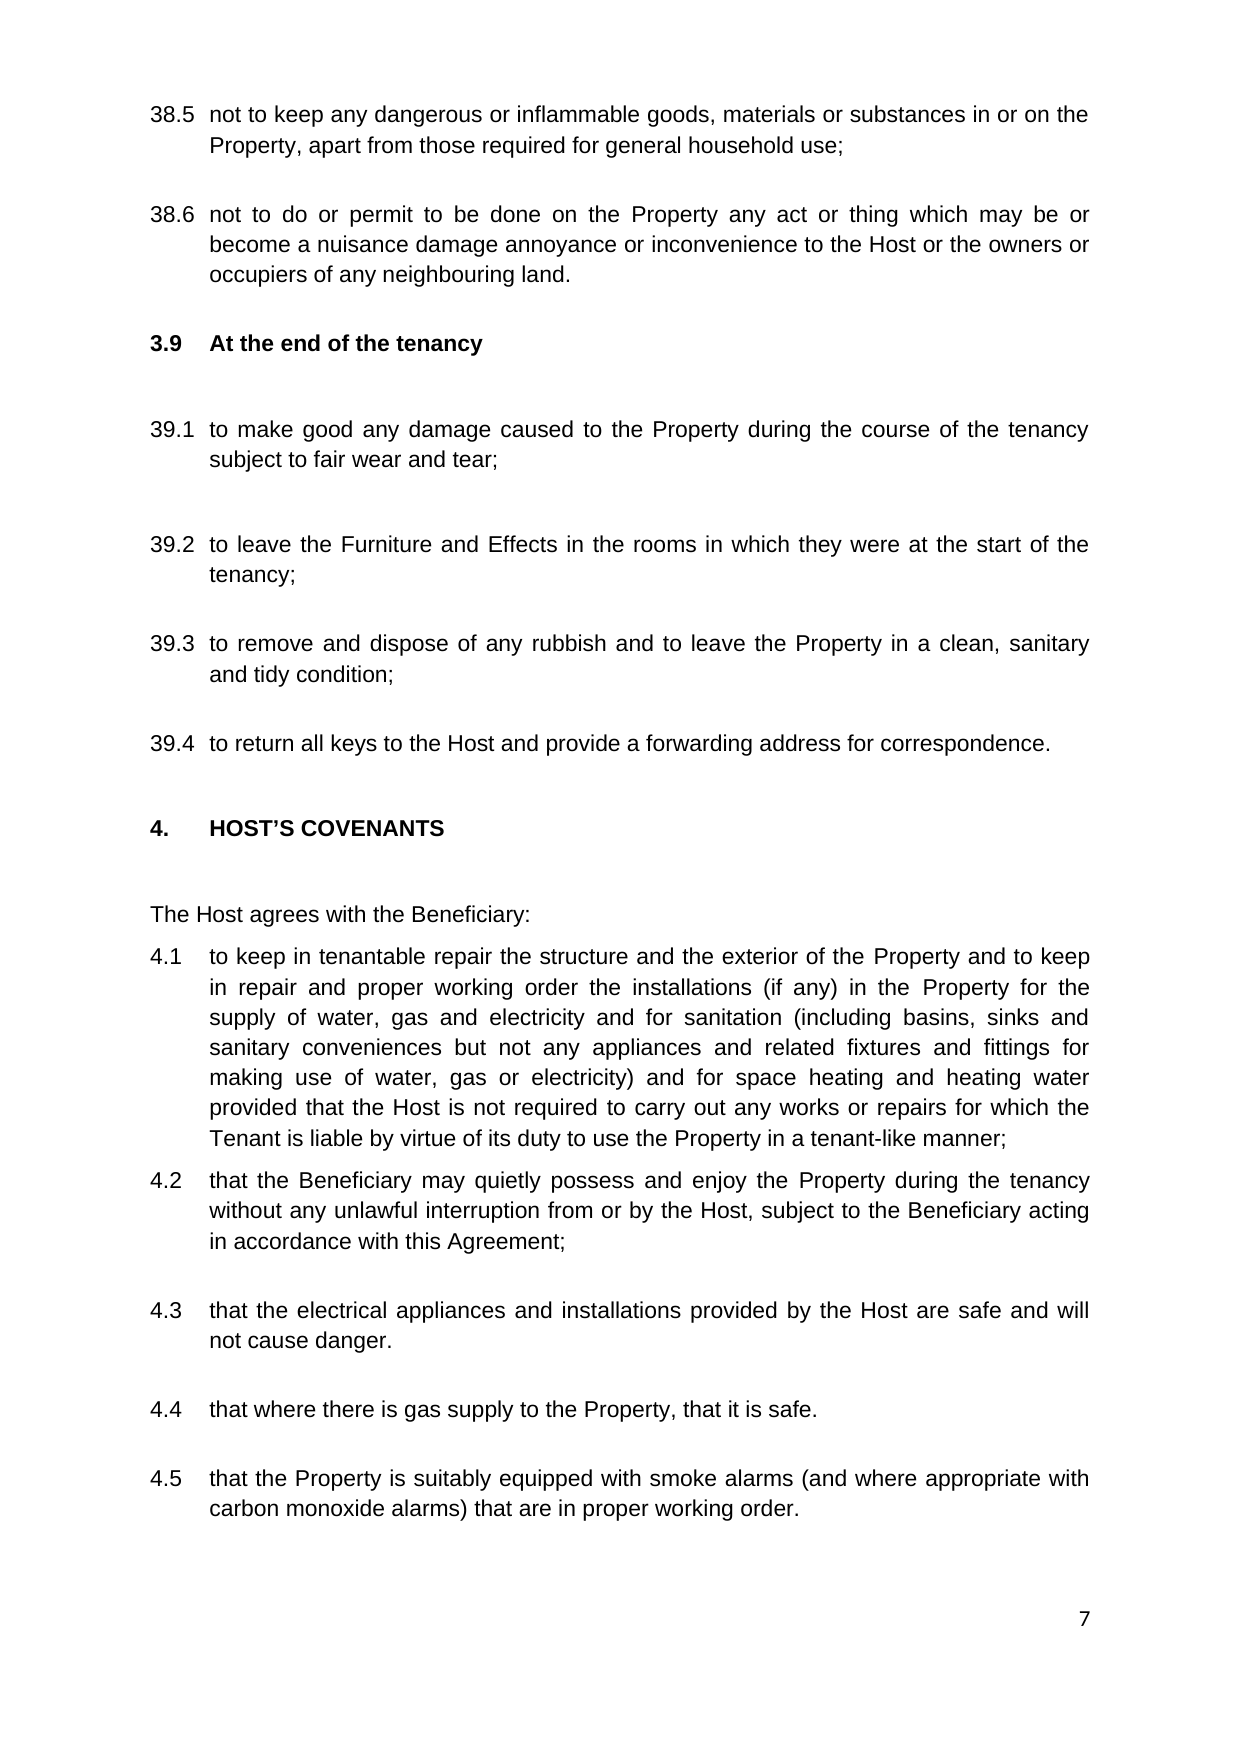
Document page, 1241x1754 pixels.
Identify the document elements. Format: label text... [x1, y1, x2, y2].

list to remove and dispose of any rubbish and to leave the Property in a clean, sanitary and tidy condition; [150, 630, 1090, 687]
list that the Property is suitably equipped with smoke alarms (and where appropriate with carbon monoxide alarms) that are in proper working order. [150, 1465, 1090, 1522]
list to keep in tenantable repair the structure and the exterior of the Property and to keep in repair and proper working order the installations (if any) in the Property for the supply of water, gas and electricity and for sanitation (including basins, sinks and sanitary conveniences but not any appliances and related fixtures and fittings for making use of water, gas or electricity) and for space heating and heating water provided that the Host is not required to carry out any works or repairs for which the Tenant is liable by virtue of its duty to use the Property in a tenant-like manner; [150, 943, 1090, 1151]
list to leave the Furniture and Effects in the rooms in which they were at the start of the tenancy; [150, 531, 1090, 588]
list At the end of the tenancy [150, 330, 1090, 356]
list that where there is gas supply to the Property, that it is safe. [150, 1396, 1090, 1422]
list The Host agrees with the Beneficiary: [150, 901, 1090, 927]
list that the Beneficiary may quietly possess and enjoy the Property during the tenancy without any unlawful interruption from or by the Host, subject to the Beneficiary acting in accordance with this Agreement; [150, 1167, 1090, 1254]
list to make good any damage caused to the Property during the course of the tenancy subject to fair wear and tear; [150, 416, 1090, 472]
list that the electrical appliances and installations provided by the Host are safe and will not cause danger. [150, 1297, 1090, 1353]
list HOST’S COVENANTS [150, 815, 1090, 841]
list to return all keys to the Host and provide a forwarding address for correspondence. [150, 730, 1090, 756]
list not to keep any dangerous or inflammable goods, materials or substances in or on the Property, apart from those required for general household use; [150, 101, 1090, 158]
list not to do or permit to be done on the Property any act or thing which may be or become a nuisance damage annoyance or inconvenience to the Host or the owners or occupiers of any neighbouring land. [150, 201, 1090, 287]
